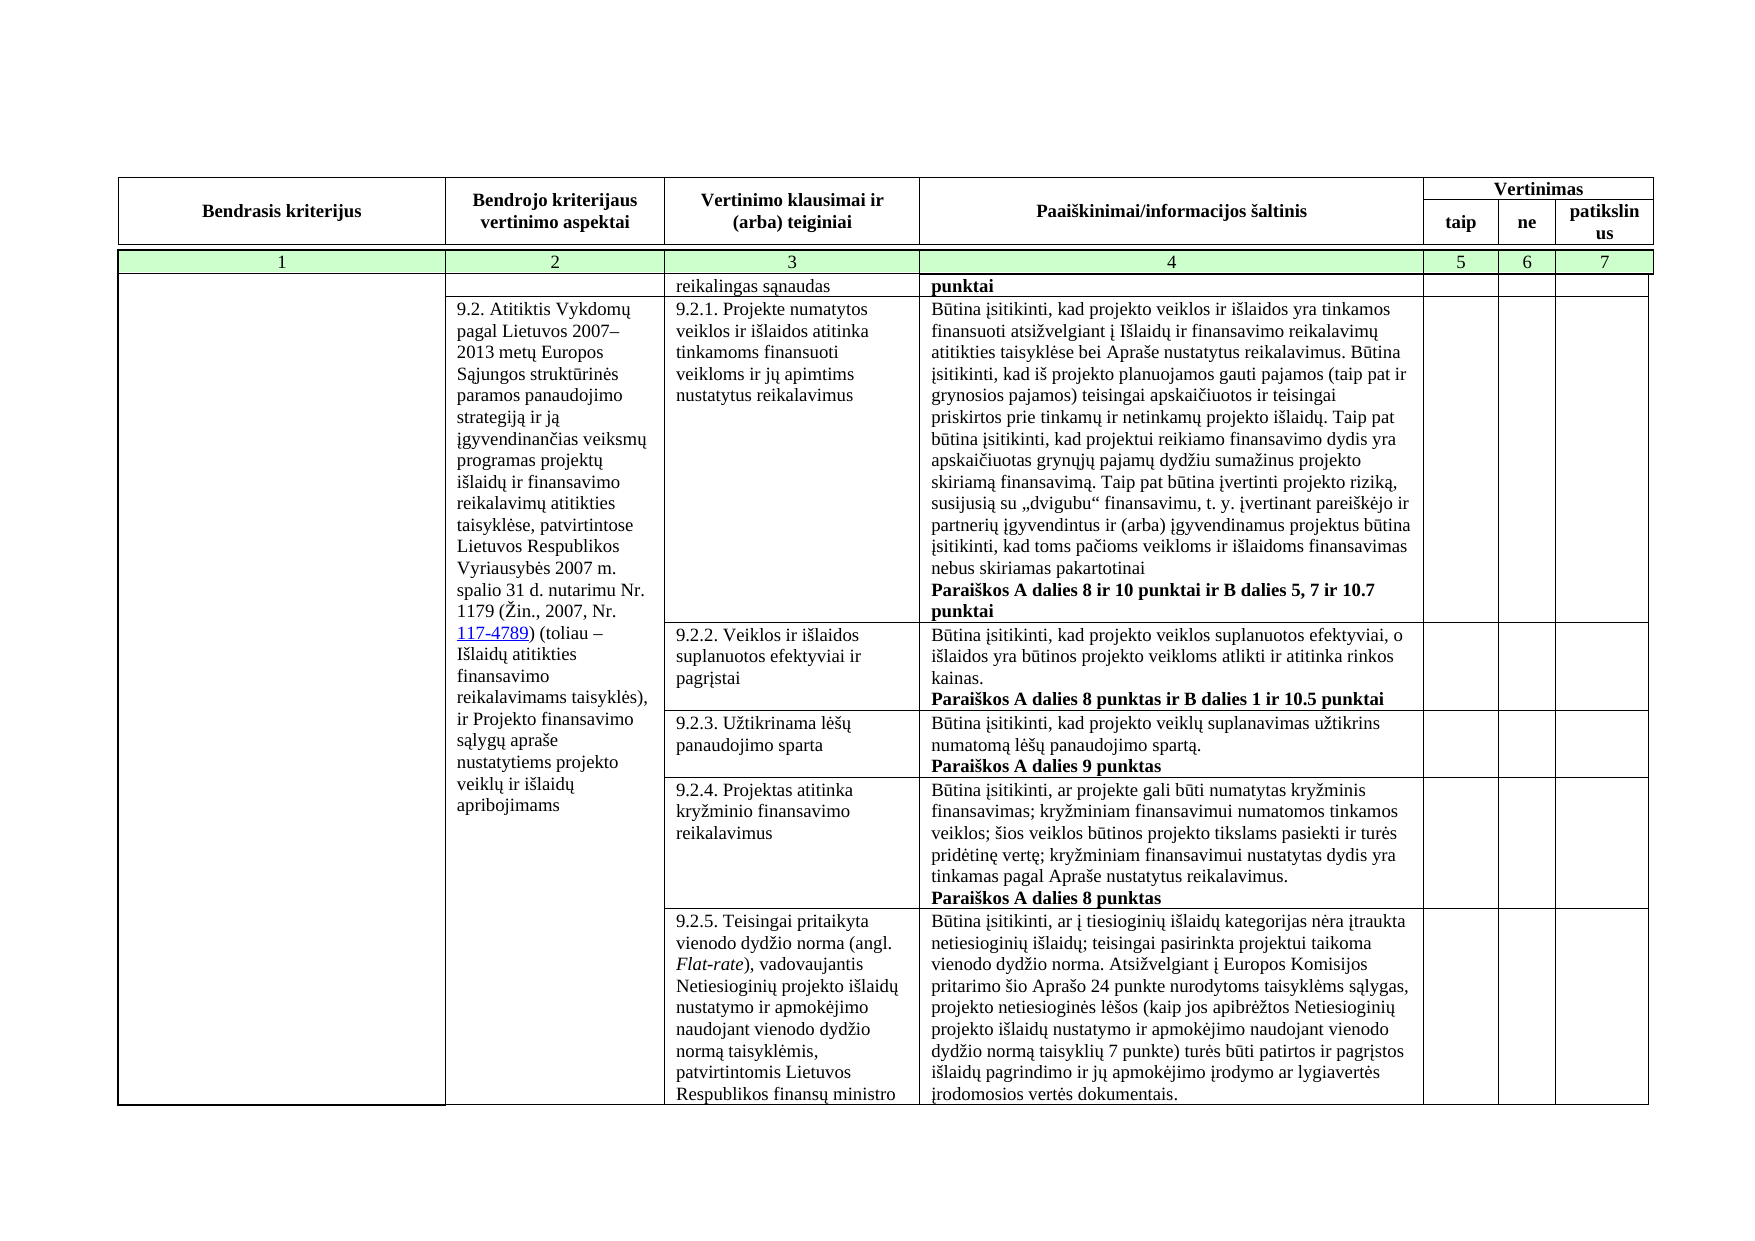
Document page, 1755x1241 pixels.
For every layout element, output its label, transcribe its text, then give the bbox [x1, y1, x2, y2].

table_cell 9.2.4. Projektas atitinka kryžminio finansavimo reikalavimus [665, 778, 919, 908]
table_cell 9.2.2. Veiklos ir išlaidos suplanuotos efektyviai ir pagrįstai [665, 623, 919, 710]
table_cell [1499, 275, 1555, 296]
table_cell [665, 245, 920, 249]
table_cell [1556, 623, 1648, 710]
table_cell 9.2.3. Užtikrinama lėšų panaudojimo sparta [665, 711, 919, 777]
table_header Vertinimas [1424, 178, 1653, 199]
table_cell [1499, 297, 1555, 622]
table_cell [1424, 275, 1498, 296]
table_cell [1556, 275, 1648, 296]
table_cell [1424, 909, 1498, 1104]
table_cell [1556, 778, 1648, 908]
table_cell [118, 245, 445, 249]
table_cell Būtina įsitikinti, kad projekto veiklos ir išlaidos yra tinkamos finansuoti atsižvelgiant į Išlaidų ir finansavimo reikalavimų atitikties taisyklėse bei Apraše nustatytus reikalavimus. Būtina įsitikinti, kad iš projekto planuojamos gauti pajamos (taip pat ir grynosios pajamos) teisingai apskaičiuotos ir teisingai priskirtos prie tinkamų ir netinkamų projekto išlaidų. Taip pat būtina įsitikinti, kad projektui reikiamo finansavimo dydis yra apskaičiuotas grynųjų pajamų dydžiu sumažinus projekto skiriamą finansavimą. Taip pat būtina įvertinti projekto riziką, susijusią su „dvigubu“ finansavimu, t. y. įvertinant pareiškėjo ir partnerių įgyvendintus ir (arba) įgyvendinamus projektus būtina įsitikinti, kad toms pačioms veikloms ir išlaidoms finansavimas nebus skiriamas pakartotinai Paraiškos A dalies 8 ir 10 punktai ir B dalies 5, 7 ir 10.7 punktai [920, 297, 1423, 622]
table_header Paaiškinimai/informacijos šaltinis [920, 178, 1423, 243]
table_cell 7 [1556, 251, 1653, 272]
table_cell 6 [1499, 251, 1555, 272]
table_header Vertinimo klausimai ir (arba) teiginiai [665, 178, 919, 243]
table_cell [1649, 275, 1653, 296]
table_cell taip [1424, 200, 1498, 243]
table_cell 9.2. Atitiktis Vykdomų pagal Lietuvos 2007–2013 metų Europos Sąjungos struktūrinės paramos panaudojimo strategiją ir ją įgyvendinančias veiksmų programas projektų išlaidų ir finansavimo reikalavimų atitikties taisyklėse, patvirtintose Lietuvos Respublikos Vyriausybės 2007 m. spalio 31 d. nutarimu Nr. 1179 (Žin., 2007, Nr. 117-4789) (toliau – Išlaidų atitikties finansavimo reikalavimams taisyklės), ir Projekto finansavimo sąlygų apraše nustatytiems projekto veiklų ir išlaidų apribojimams [446, 297, 664, 1104]
table_cell 1 [119, 251, 445, 272]
table_cell Būtina įsitikinti, ar projekte gali būti numatytas kryžminis finansavimas; kryžminiam finansavimui numatomos tinkamos veiklos; šios veiklos būtinos projekto tikslams pasiekti ir turės pridėtinę vertę; kryžminiam finansavimui nustatytas dydis yra tinkamas pagal Apraše nustatytus reikalavimus. Paraiškos A dalies 8 punktas [920, 778, 1423, 908]
table_cell [1556, 711, 1648, 777]
table_cell [119, 274, 445, 1104]
table_cell [1649, 622, 1653, 710]
table_cell Būtina įsitikinti, kad projekto veiklos suplanuotos efektyviai, o išlaidos yra būtinos projekto veikloms atlikti ir atitinka rinkos kainas. Paraiškos A dalies 8 punktas ir B dalies 1 ir 10.5 punktai [920, 623, 1423, 710]
table_cell [1424, 623, 1498, 710]
table_header Bendrojo kriterijaus vertinimo aspektai [446, 178, 664, 243]
table_cell [1424, 297, 1498, 622]
table_cell Būtina įsitikinti, kad projekto veiklų suplanavimas užtikrins numatomą lėšų panaudojimo spartą. Paraiškos A dalies 9 punktas [920, 711, 1423, 777]
table_cell 5 [1424, 251, 1498, 272]
table_cell 9.2.1. Projekte numatytos veiklos ir išlaidos atitinka tinkamoms finansuoti veikloms ir jų apimtims nustatytus reikalavimus [665, 297, 919, 622]
table_cell ne [1499, 200, 1555, 243]
table_cell [1556, 297, 1648, 622]
table_header Bendrasis kriterijus [119, 178, 445, 243]
table_cell [1499, 778, 1555, 908]
table_cell patikslinus [1556, 200, 1653, 243]
table_cell [445, 245, 664, 249]
table_cell [1649, 710, 1653, 777]
table_cell [1649, 296, 1653, 622]
table_cell [1424, 711, 1498, 777]
table_cell [1498, 245, 1555, 249]
table_cell [1649, 777, 1653, 908]
table_cell [1499, 909, 1555, 1104]
table_cell [1649, 908, 1653, 1104]
table_cell [1424, 778, 1498, 908]
table_cell [1556, 909, 1648, 1104]
table_cell [1499, 623, 1555, 710]
table_cell Būtina įsitikinti, ar į tiesioginių išlaidų kategorijas nėra įtraukta netiesioginių išlaidų; teisingai pasirinkta projektui taikoma vienodo dydžio norma. Atsižvelgiant į Europos Komisijos pritarimo šio Aprašo 24 punkte nurodytoms taisyklėms sąlygas, projekto netiesioginės lėšos (kaip jos apibrėžtos Netiesioginių projekto išlaidų nustatymo ir apmokėjimo naudojant vienodo dydžio normą taisyklių 7 punkte) turės būti patirtos ir pagrįstos išlaidų pagrindimo ir jų apmokėjimo įrodymo ar lygiavertės įrodomosios vertės dokumentais. [920, 909, 1423, 1104]
table_cell [1423, 245, 1498, 249]
table_cell reikalingas sąnaudas [665, 274, 919, 296]
table_cell punktai [920, 275, 1423, 296]
table_cell 3 [665, 251, 919, 272]
table_cell 4 [920, 251, 1423, 272]
table_cell [446, 274, 664, 296]
table_cell [920, 245, 1423, 249]
table_cell [1499, 711, 1555, 777]
table_cell [1555, 245, 1653, 249]
table_cell 9.2.5. Teisingai pritaikyta vienodo dydžio norma (angl. Flat-rate), vadovaujantis Netiesioginių projekto išlaidų nustatymo ir apmokėjimo naudojant vienodo dydžio normą taisyklėmis, patvirtintomis Lietuvos Respublikos finansų ministro [665, 909, 919, 1104]
table_cell 2 [446, 251, 664, 272]
